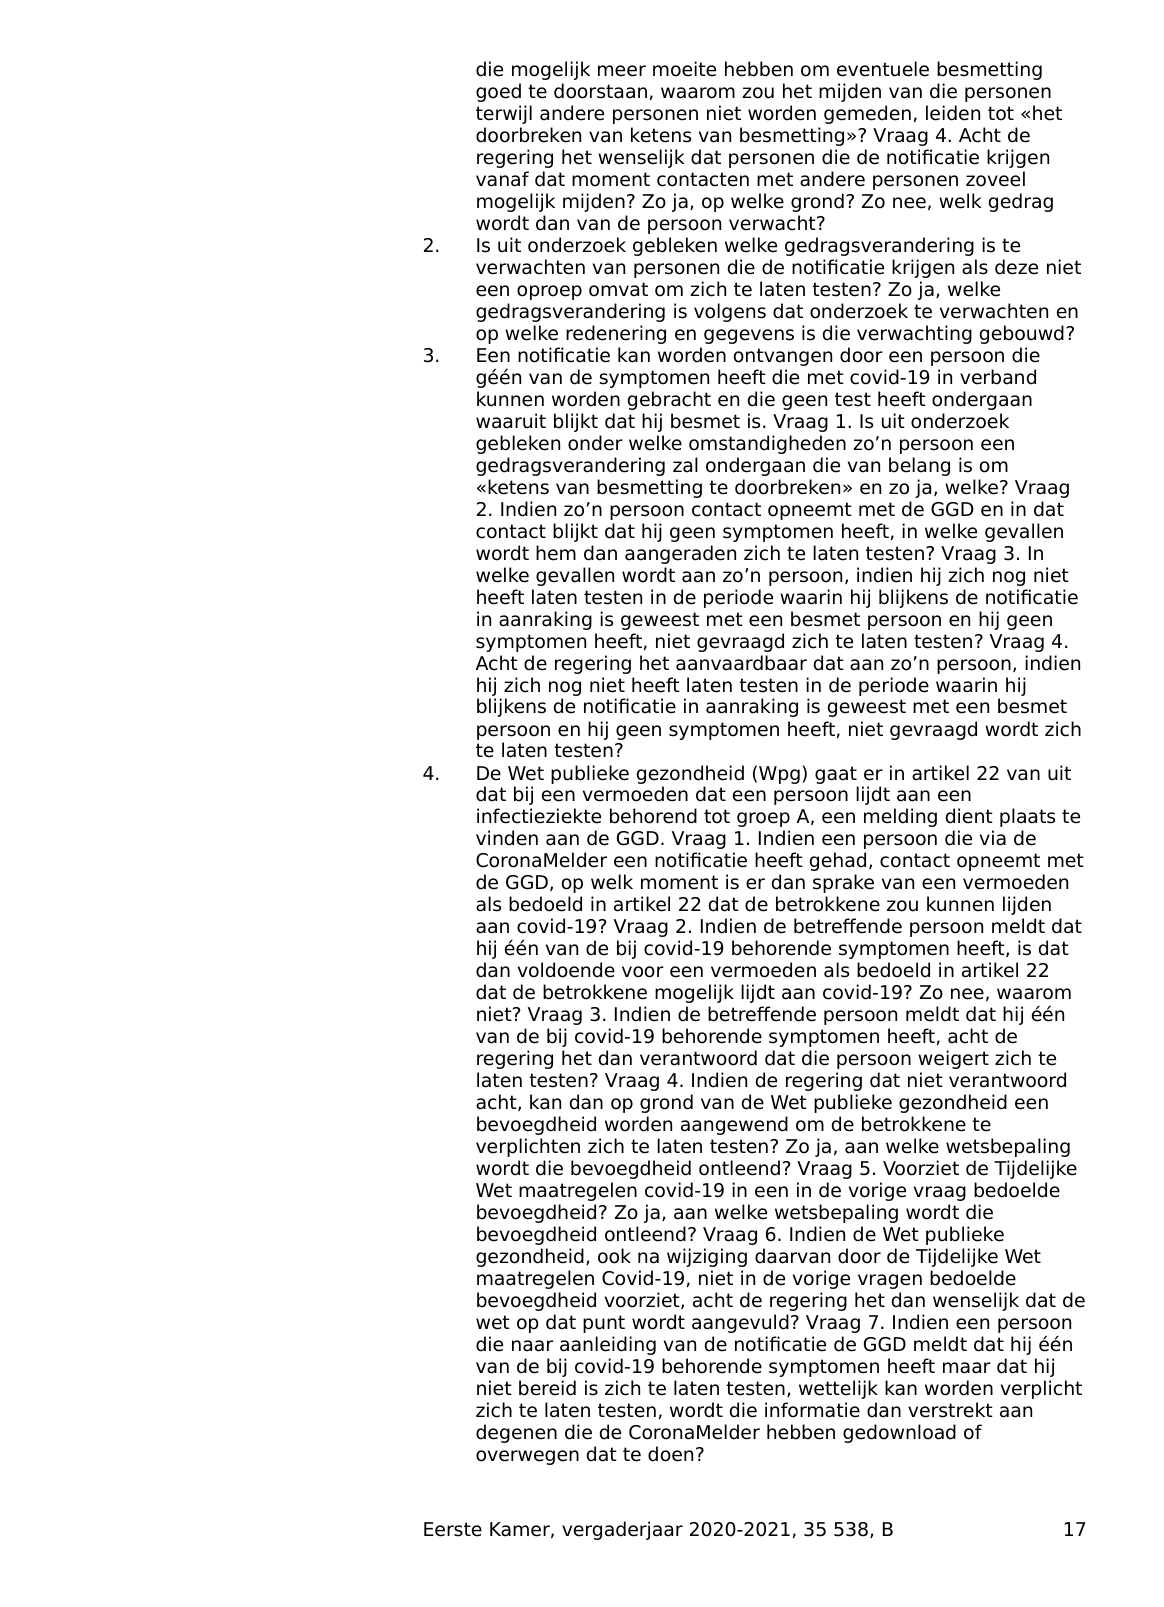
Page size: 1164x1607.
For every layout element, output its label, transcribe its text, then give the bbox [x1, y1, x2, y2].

text die mogelijk meer moeite hebben om eventuele besmetting goed te doorstaan, waarom zou het mijden van die personen terwijl andere personen niet worden gemeden, leiden tot «het doorbreken van ketens van besmetting»? Vraag 4. Acht de regering het wenselijk dat personen die de notificatie krijgen vanaf dat moment contacten met andere personen zoveel mogelijk mijden? Zo ja, op welke grond? Zo nee, welk gedrag wordt dan van de persoon verwacht? [422, 59, 1087, 235]
text 4. De Wet publieke gezondheid (Wpg) gaat er in artikel 22 van uit dat bij een vermoeden dat een persoon lijdt aan een infectieziekte behorend tot groep A, een melding dient plaats te vinden aan de GGD. Vraag 1. Indien een persoon die via de CoronaMelder een notificatie heeft gehad, contact opneemt met de GGD, op welk moment is er dan sprake van een vermoeden als bedoeld in artikel 22 dat de betrokkene zou kunnen lijden aan covid-19? Vraag 2. Indien de betreffende persoon meldt dat hij één van de bij covid-19 behorende symptomen heeft, is dat dan voldoende voor een vermoeden als bedoeld in artikel 22 dat de betrokkene mogelijk lijdt aan covid-19? Zo nee, waarom niet? Vraag 3. Indien de betreffende persoon meldt dat hij één van de bij covid-19 behorende symptomen heeft, acht de regering het dan verantwoord dat die persoon weigert zich te laten testen? Vraag 4. Indien de regering dat niet verantwoord acht, kan dan op grond van de Wet publieke gezondheid een bevoegdheid worden aangewend om de betrokkene te verplichten zich te laten testen? Zo ja, aan welke wetsbepaling wordt die bevoegdheid ontleend? Vraag 5. Voorziet de Tijdelijke Wet maatregelen covid-19 in een in de vorige vraag bedoelde bevoegdheid? Zo ja, aan welke wetsbepaling wordt die bevoegdheid ontleend? Vraag 6. Indien de Wet publieke gezondheid, ook na wijziging daarvan door de Tijdelijke Wet maatregelen Covid-19, niet in de vorige vragen bedoelde bevoegdheid voorziet, acht de regering het dan wenselijk dat de wet op dat punt wordt aangevuld? Vraag 7. Indien een persoon die naar aanleiding van de notificatie de GGD meldt dat hij één van de bij covid-19 behorende symptomen heeft maar dat hij niet bereid is zich te laten testen, wettelijk kan worden verplicht zich te laten testen, wordt die informatie dan verstrekt aan degenen die de CoronaMelder hebben gedownload of overwegen dat te doen? [422, 762, 1087, 1466]
text 3. Een notificatie kan worden ontvangen door een persoon die géén van de symptomen heeft die met covid-19 in verband kunnen worden gebracht en die geen test heeft ondergaan waaruit blijkt dat hij besmet is. Vraag 1. Is uit onderzoek gebleken onder welke omstandigheden zo’n persoon een gedragsverandering zal ondergaan die van belang is om «ketens van besmetting te doorbreken» en zo ja, welke? Vraag 2. Indien zo’n persoon contact opneemt met de GGD en in dat contact blijkt dat hij geen symptomen heeft, in welke gevallen wordt hem dan aangeraden zich te laten testen? Vraag 3. In welke gevallen wordt aan zo’n persoon, indien hij zich nog niet heeft laten testen in de periode waarin hij blijkens de notificatie in aanraking is geweest met een besmet persoon en hij geen symptomen heeft, niet gevraagd zich te laten testen? Vraag 4. Acht de regering het aanvaardbaar dat aan zo’n persoon, indien hij zich nog niet heeft laten testen in de periode waarin hij blijkens de notificatie in aanraking is geweest met een besmet persoon en hij geen symptomen heeft, niet gevraagd wordt zich te laten testen? [422, 345, 1087, 762]
text 2. Is uit onderzoek gebleken welke gedragsverandering is te verwachten van personen die de notificatie krijgen als deze niet een oproep omvat om zich te laten testen? Zo ja, welke gedragsverandering is volgens dat onderzoek te verwachten en op welke redenering en gegevens is die verwachting gebouwd? [422, 235, 1087, 345]
